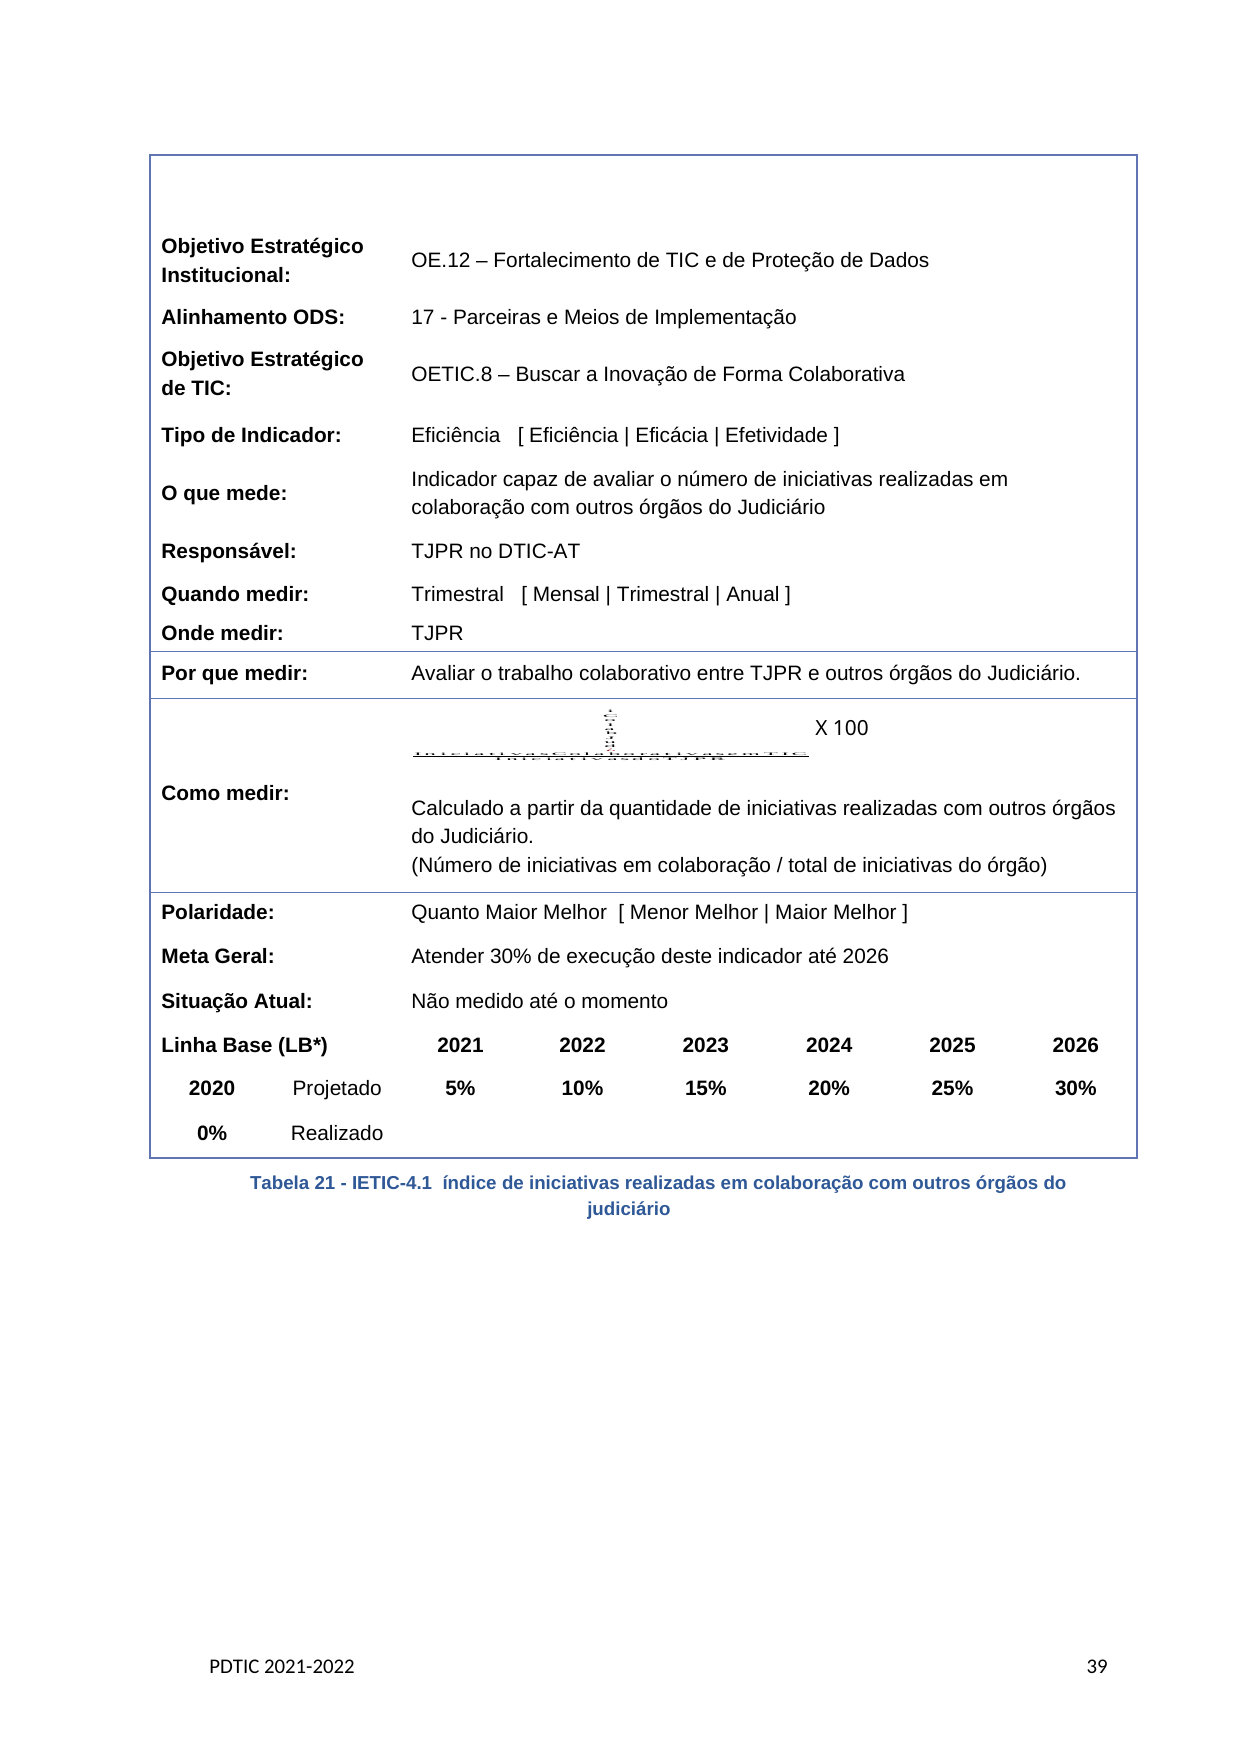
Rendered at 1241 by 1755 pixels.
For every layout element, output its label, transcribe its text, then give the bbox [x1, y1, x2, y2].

table_cell Alinhamento ODS: [151, 301, 400, 337]
table_cell Atender 30% de execução deste indicador até 2026 [400, 936, 1136, 981]
table_cell [521, 1113, 644, 1157]
table_cell 15% [644, 1068, 767, 1113]
table_cell Realizado [274, 1113, 400, 1157]
table_cell 30% [1014, 1068, 1136, 1113]
table_cell 2022 [521, 1026, 644, 1068]
table_cell 25% [891, 1068, 1014, 1113]
table_cell OETIC.8 – Buscar a Inovação de Forma Colaborativa [400, 337, 1136, 415]
table_cell Avaliar o trabalho colaborativo entre TJPR e outros órgãos do Judiciário. [400, 652, 1136, 698]
table_cell Objetivo Estratégico de TIC: [151, 337, 400, 415]
table_cell 0% [151, 1113, 274, 1157]
table_cell [891, 1113, 1014, 1157]
table_cell Por que medir: [151, 652, 400, 698]
table_cell Onde medir: [151, 619, 400, 651]
table_cell 2023 [644, 1026, 767, 1068]
table_cell Como medir: [151, 699, 400, 892]
table_cell Tipo de Indicador: [151, 415, 400, 458]
table_cell Situação Atual: [151, 981, 400, 1026]
table_cell Eficiência [ Eficiência | Eficácia | Efetividade ] [400, 415, 1136, 458]
table_cell 2026 [1014, 1026, 1136, 1068]
table_cell Quanto Maior Melhor [ Menor Melhor | Maior Melhor ] [400, 893, 1136, 936]
table_cell Não medido até o momento [400, 981, 1136, 1026]
table_cell Trimestral [ Mensal | Trimestral | Anual ] [400, 575, 1136, 618]
table_cell 20% [767, 1068, 891, 1113]
table_cell 10% [521, 1068, 644, 1113]
table_cell Polaridade: [151, 893, 400, 936]
table_cell [767, 1113, 891, 1157]
table_cell 2020 [151, 1068, 274, 1113]
table_cell Projetado [274, 1068, 400, 1113]
table_cell 5% [400, 1068, 521, 1113]
table_cell TJPR [400, 619, 1136, 651]
table_cell 2021 [400, 1026, 521, 1068]
table_cell Quando medir: [151, 575, 400, 618]
table_cell O que mede: [151, 459, 400, 532]
table_cell TJPR no DTIC-AT [400, 532, 1136, 575]
table_cell 2025 [891, 1026, 1014, 1068]
table_cell 2024 [767, 1026, 891, 1068]
table_cell Linha Base (LB*) [151, 1026, 400, 1068]
table_cell 17 - Parceiras e Meios de Implementação [400, 301, 1136, 337]
table_cell [400, 1113, 521, 1157]
table_cell OE.12 – Fortalecimento de TIC e de Proteção de Dados [400, 224, 1136, 301]
table_header IETIC-4.1 - ÍNDICE DE INICIATIVAS REALIZADAS EM COLABORAÇÃO COM OUTROS ÓRGÃOS DO JUDICIÁRIO [151, 156, 1136, 224]
table_cell Objetivo Estratégico Institucional: [151, 224, 400, 301]
table_cell [644, 1113, 767, 1157]
text Tabela 21 - IETIC-4.1 índice de iniciativas realizadas em colaboração com outros órgãos do judiciário [150, 1172, 1107, 1219]
table_cell [1014, 1113, 1136, 1157]
table_cell Responsável: [151, 532, 400, 575]
table_cell X 100 Calculado a partir da quantidade de iniciativas realizadas com outros órgãos do Judiciário. (Número de iniciativas em colaboração / total de iniciativas do órgão) [400, 699, 1136, 892]
table_cell Meta Geral: [151, 936, 400, 981]
table_cell Indicador capaz de avaliar o número de iniciativas realizadas em colaboração com outros órgãos do Judiciário [400, 459, 1136, 532]
